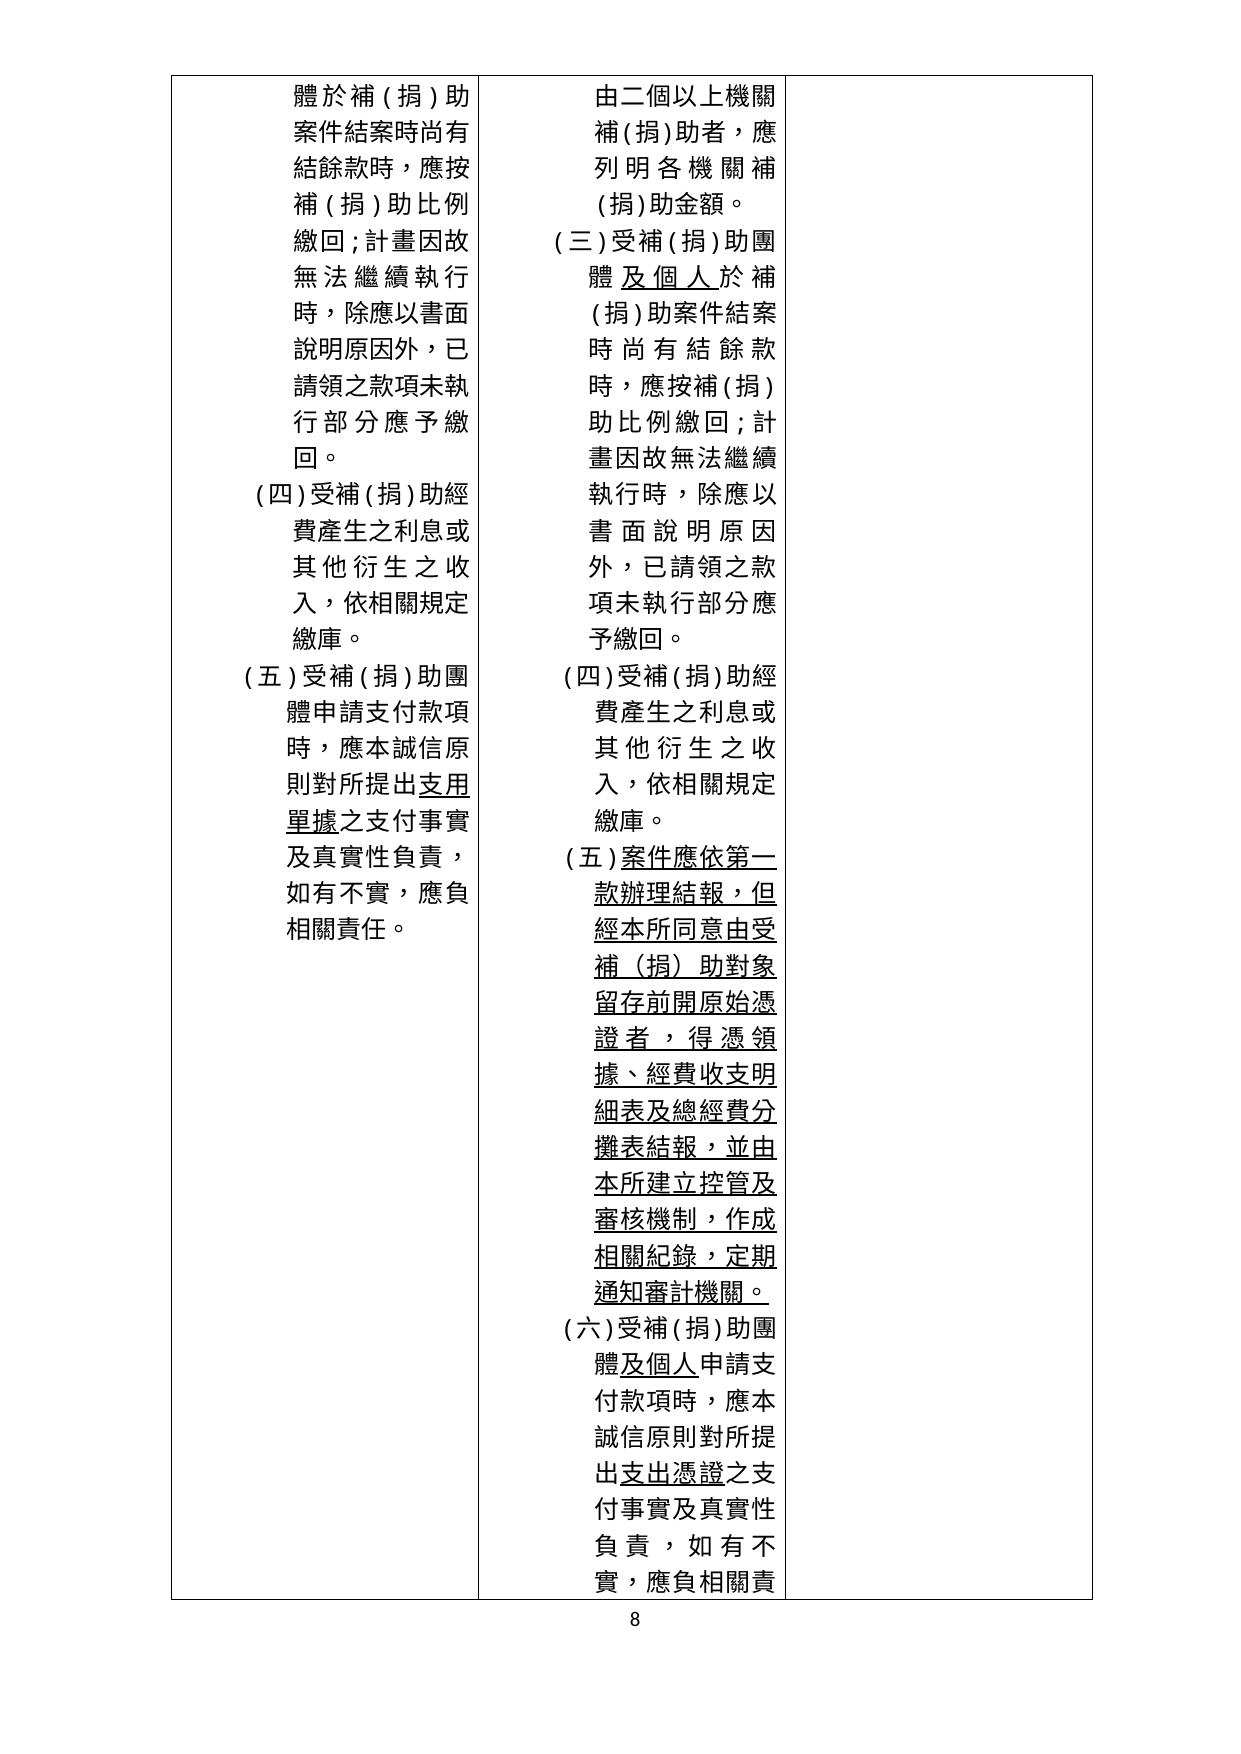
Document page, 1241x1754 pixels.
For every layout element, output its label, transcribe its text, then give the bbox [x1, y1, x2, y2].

table_cell 體於補(捐)助案件結案時尚有結餘款時，應按補(捐)助比例繳回;計畫因故無法繼續執行時，除應以書面說明原因外，已請領之款項未執行部分應予繳回。 (四)受補(捐)助經費產生之利息或其他衍生之收入，依相關規定繳庫。 (五)受補(捐)助團體申請支付款項時，應本誠信原則對所提出支用單據之支付事實及真實性負責，如有不實，應負相關責任。 [172, 76, 478, 1598]
table_cell 由二個以上機關補(捐)助者，應列明各機關補 (捐)助金額。 (三)受補(捐)助團體及個人於補(捐)助案件結案時尚有結餘款時，應按補(捐)助比例繳回;計畫因故無法繼續執行時，除應以書面說明原因外，已請領之款項未執行部分應予繳回。 (四)受補(捐)助經費產生之利息或其他衍生之收入，依相關規定繳庫。 (五)案件應依第一款辦理結報，但經本所同意由受補（捐）助對象留存前開原始憑證者，得憑領據、經費收支明細表及總經費分攤表結報，並由本所建立控管及審核機制，作成相關紀錄，定期通知審計機關。 (六)受補(捐)助團體及個人申請支付款項時，應本誠信原則對所提出支出憑證之支付事實及真實性負責，如有不實，應負相關責 [479, 76, 785, 1598]
table_cell [786, 76, 1092, 1598]
